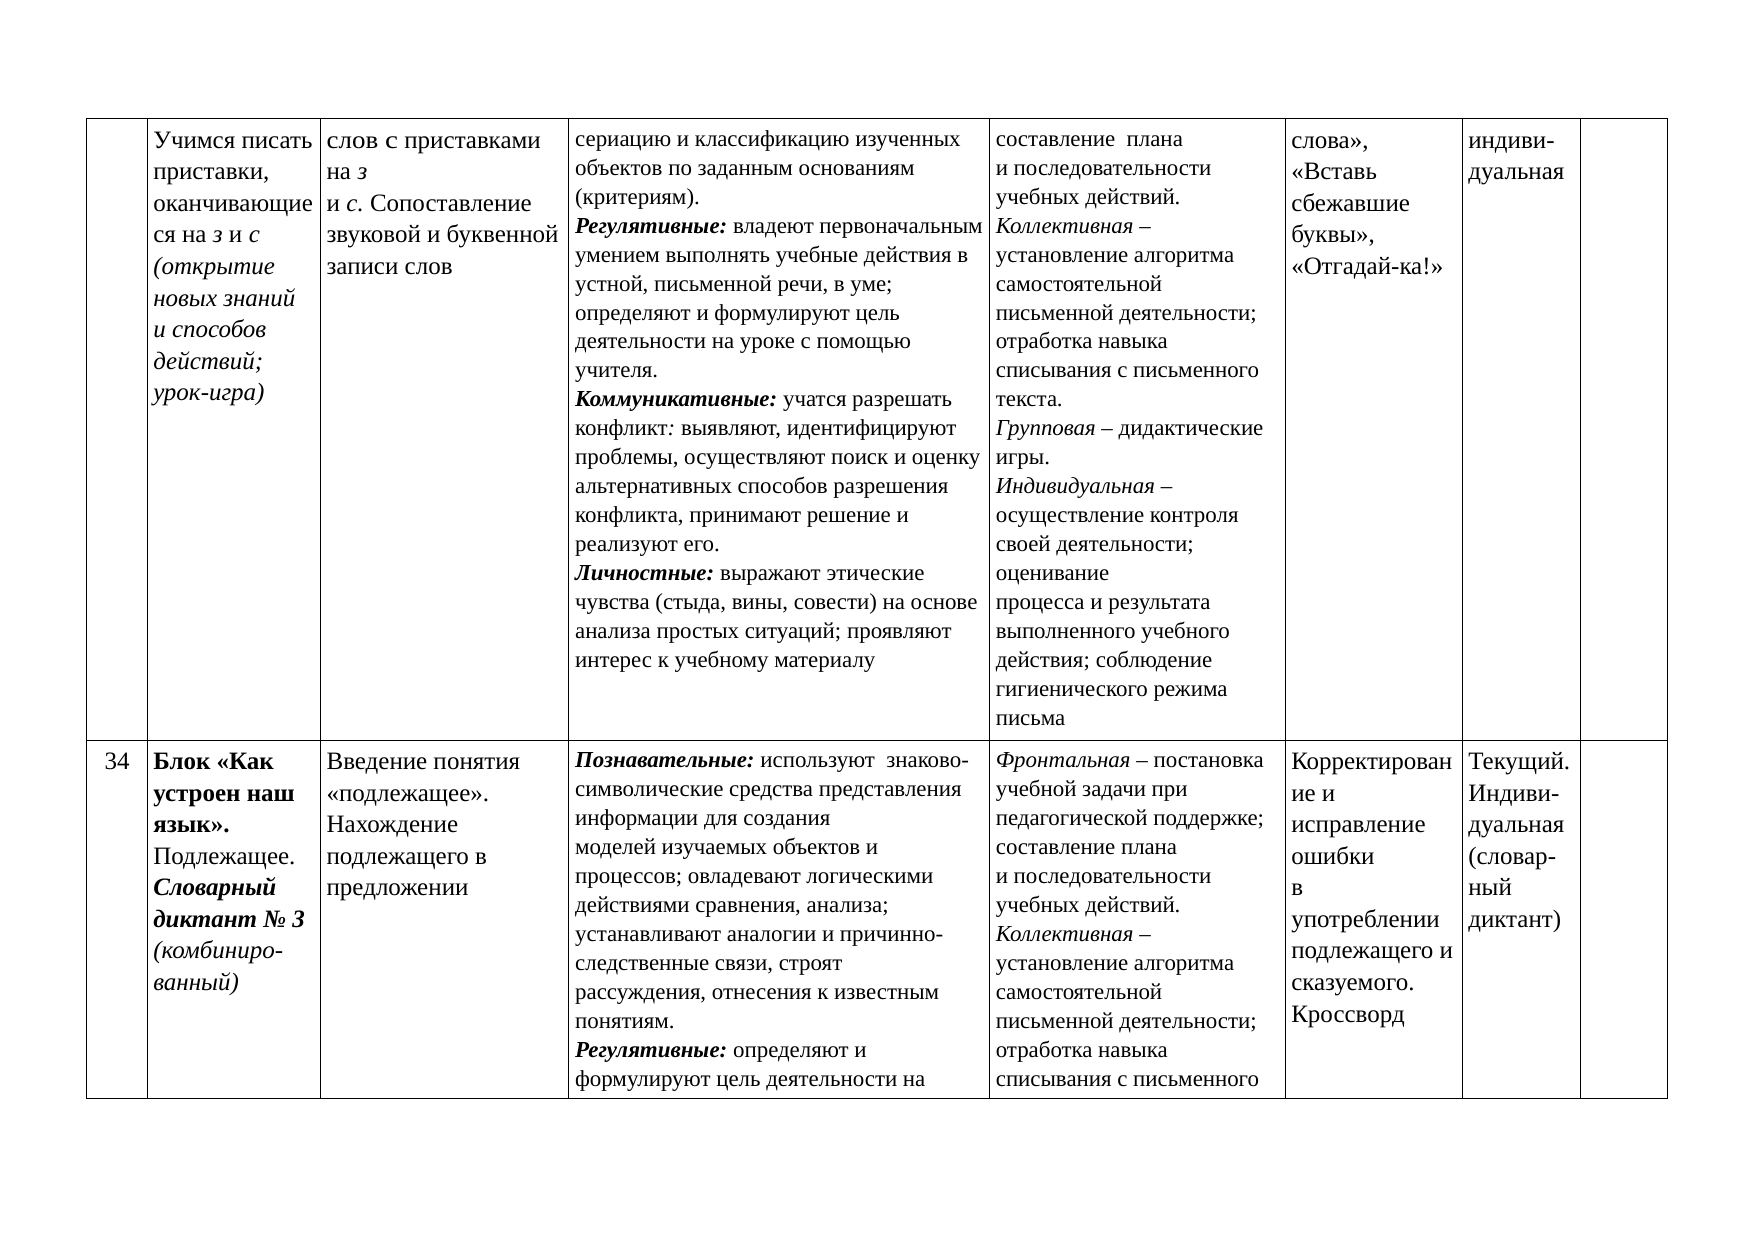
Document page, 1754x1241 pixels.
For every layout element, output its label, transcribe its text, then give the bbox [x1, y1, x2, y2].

table_cell Блок «Как устроен наш язык». Подлежащее. Словарный диктант № 3 (комбиниро-ванный) [148, 741, 320, 1097]
table_cell Текущий. Индиви-дуальная (словар-ный диктант) [1463, 741, 1580, 1097]
table_cell Познавательные: используют знаково-символические средства представления информации для создания моделей изучаемых объектов и процессов; овладевают логическими действиями сравнения, анализа; устанавливают аналогии и причинно-следственные связи, строят рассуждения, отнесения к известным понятиям. Регулятивные: определяют и формулируют цель деятельности на [569, 741, 989, 1097]
table_cell Учимся писать приставки, оканчивающиеся на з и с (открытие новых знаний и способов действий; урок-игра) [148, 119, 320, 739]
table_cell сериацию и классификацию изученных объектов по заданным основаниям (критериям). Регулятивные: владеют первоначальным умением выполнять учебные действия в устной, письменной речи, в уме; определяют и формулируют цель деятельности на уроке с помощью учителя. Коммуникативные: учатся разрешать конфликт: выявляют, идентифицируют проблемы, осуществляют поиск и оценку альтернативных способов разрешения конфликта, принимают решение и реализуют его. Личностные: выражают этические чувства (стыда, вины, совести) на основе анализа простых ситуаций; проявляют интерес к учебному материалу [569, 119, 989, 739]
table_cell [87, 119, 147, 739]
table_cell индиви-дуальная [1463, 119, 1580, 739]
table_cell слов с приставками на з и с. Сопоставление звуковой и буквенной записи слов [321, 119, 568, 739]
table_cell составление плана и последовательности учебных действий. Коллективная – установление алгоритма самостоятельной письменной деятельности; отработка навыка списывания с письменного текста. Групповая – дидактические игры. Индивидуальная – осуществление контроля своей деятельности; оценивание процесса и результата выполненного учебного действия; соблюдение гигиенического режима письма [990, 119, 1285, 739]
table_cell Корректирование и исправление ошибки в употреблении подлежащего и сказуемого. Кроссворд [1286, 741, 1462, 1097]
table_cell Фронтальная – постановка учебной задачи при педагогической поддержке; составление плана и последовательности учебных действий. Коллективная – установление алгоритма самостоятельной письменной деятельности; отработка навыка списывания с письменного [990, 741, 1285, 1097]
table_cell Введение понятия «подлежащее». Нахождение подлежащего в предложении [321, 741, 568, 1097]
table_cell [1581, 119, 1667, 739]
table_cell 34 [87, 741, 147, 1097]
table_cell [1581, 741, 1667, 1097]
table_cell слова», «Вставь сбежавшие буквы», «Отгадай-ка!» [1286, 119, 1462, 739]
